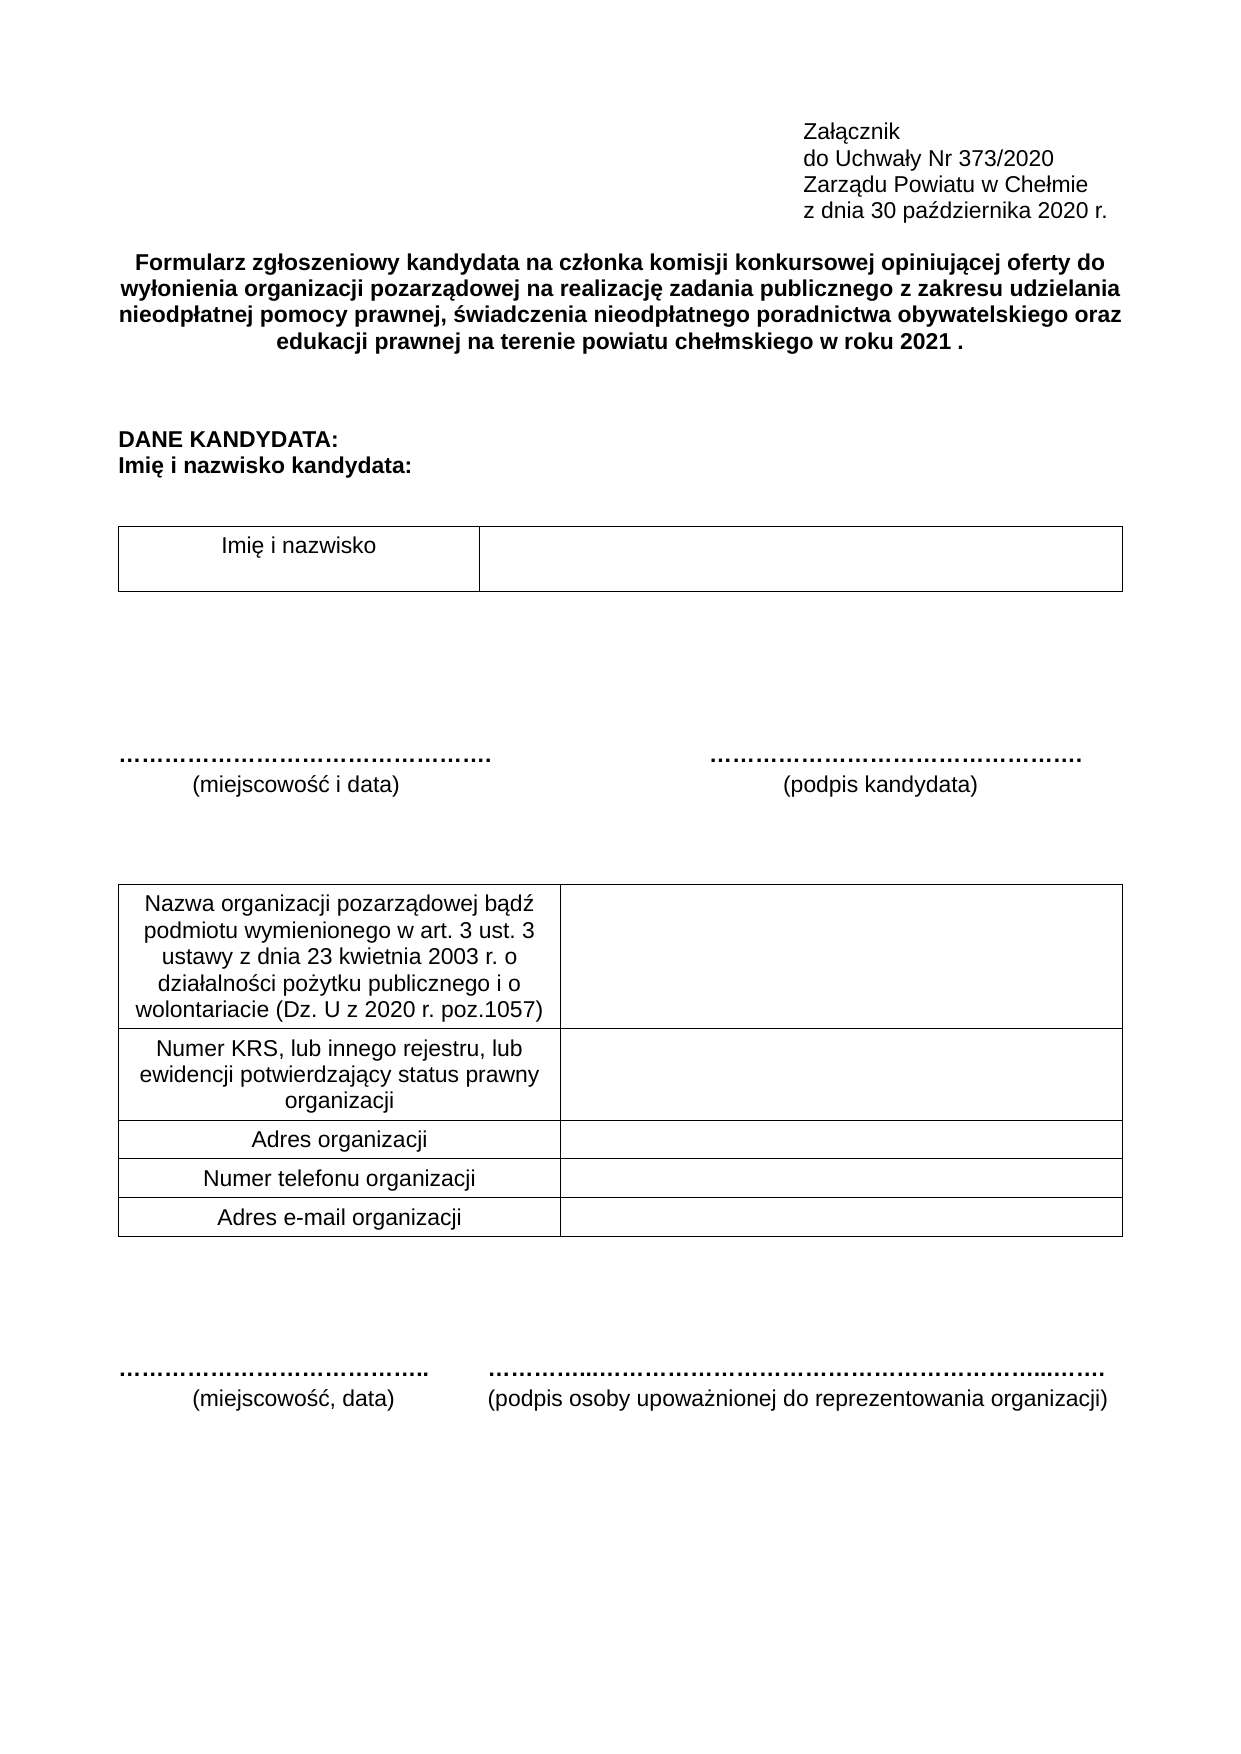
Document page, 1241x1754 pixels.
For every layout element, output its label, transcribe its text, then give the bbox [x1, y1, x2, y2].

text (miejscowość, data) (podpis osoby upoważnionej do reprezentowania organizacji) [118, 1385, 1122, 1412]
table_cell Numer KRS, lub innego rejestru, lub ewidencji potwierdzający status prawny organizacji [119, 1029, 560, 1119]
subtitle Imię i nazwisko kandydata: [118, 452, 1122, 478]
table_cell Adres organizacji [119, 1121, 560, 1158]
text Zarządu Powiatu w Chełmie [803, 171, 1122, 197]
text (miejscowość i data) (podpis kandydata) [118, 771, 1122, 797]
subtitle Formularz zgłoszeniowy kandydata na członka komisji konkursowej opiniującej oferty do wyłonienia organizacji pozarządowej na realizację zadania publicznego z zakresu udzielania nieodpłatnej pomocy prawnej, świadczenia nieodpłatnego poradnictwa obywatelskiego oraz edukacji prawnej na terenie powiatu chełmskiego w roku 2021 . [118, 248, 1122, 354]
text Załącznik [803, 118, 1122, 144]
table_cell [561, 1029, 1122, 1119]
table_cell [561, 1121, 1122, 1158]
table_header [480, 527, 1122, 591]
table_cell [561, 1198, 1122, 1236]
subtitle DANE KANDYDATA: [118, 426, 1122, 452]
text …………………………………………. …………………………………………. [118, 741, 1122, 767]
table_cell Adres e-mail organizacji [119, 1198, 560, 1236]
text z dnia 30 października 2020 r. [803, 197, 1122, 223]
table_header [561, 885, 1122, 1028]
text do Uchwały Nr 373/2020 [803, 144, 1122, 171]
table_header Nazwa organizacji pozarządowej bądź podmiotu wymienionego w art. 3 ust. 3 ustawy z dnia 23 kwietnia 2003 r. o działalności pożytku publicznego i o wolontariacie (Dz. U z 2020 r. poz.1057) [119, 885, 560, 1028]
table_cell [561, 1159, 1122, 1197]
text ………………………………….. …………...…………………………………………………...……. [118, 1355, 1122, 1382]
table_header Imię i nazwisko [119, 527, 479, 591]
table_cell Numer telefonu organizacji [119, 1159, 560, 1197]
